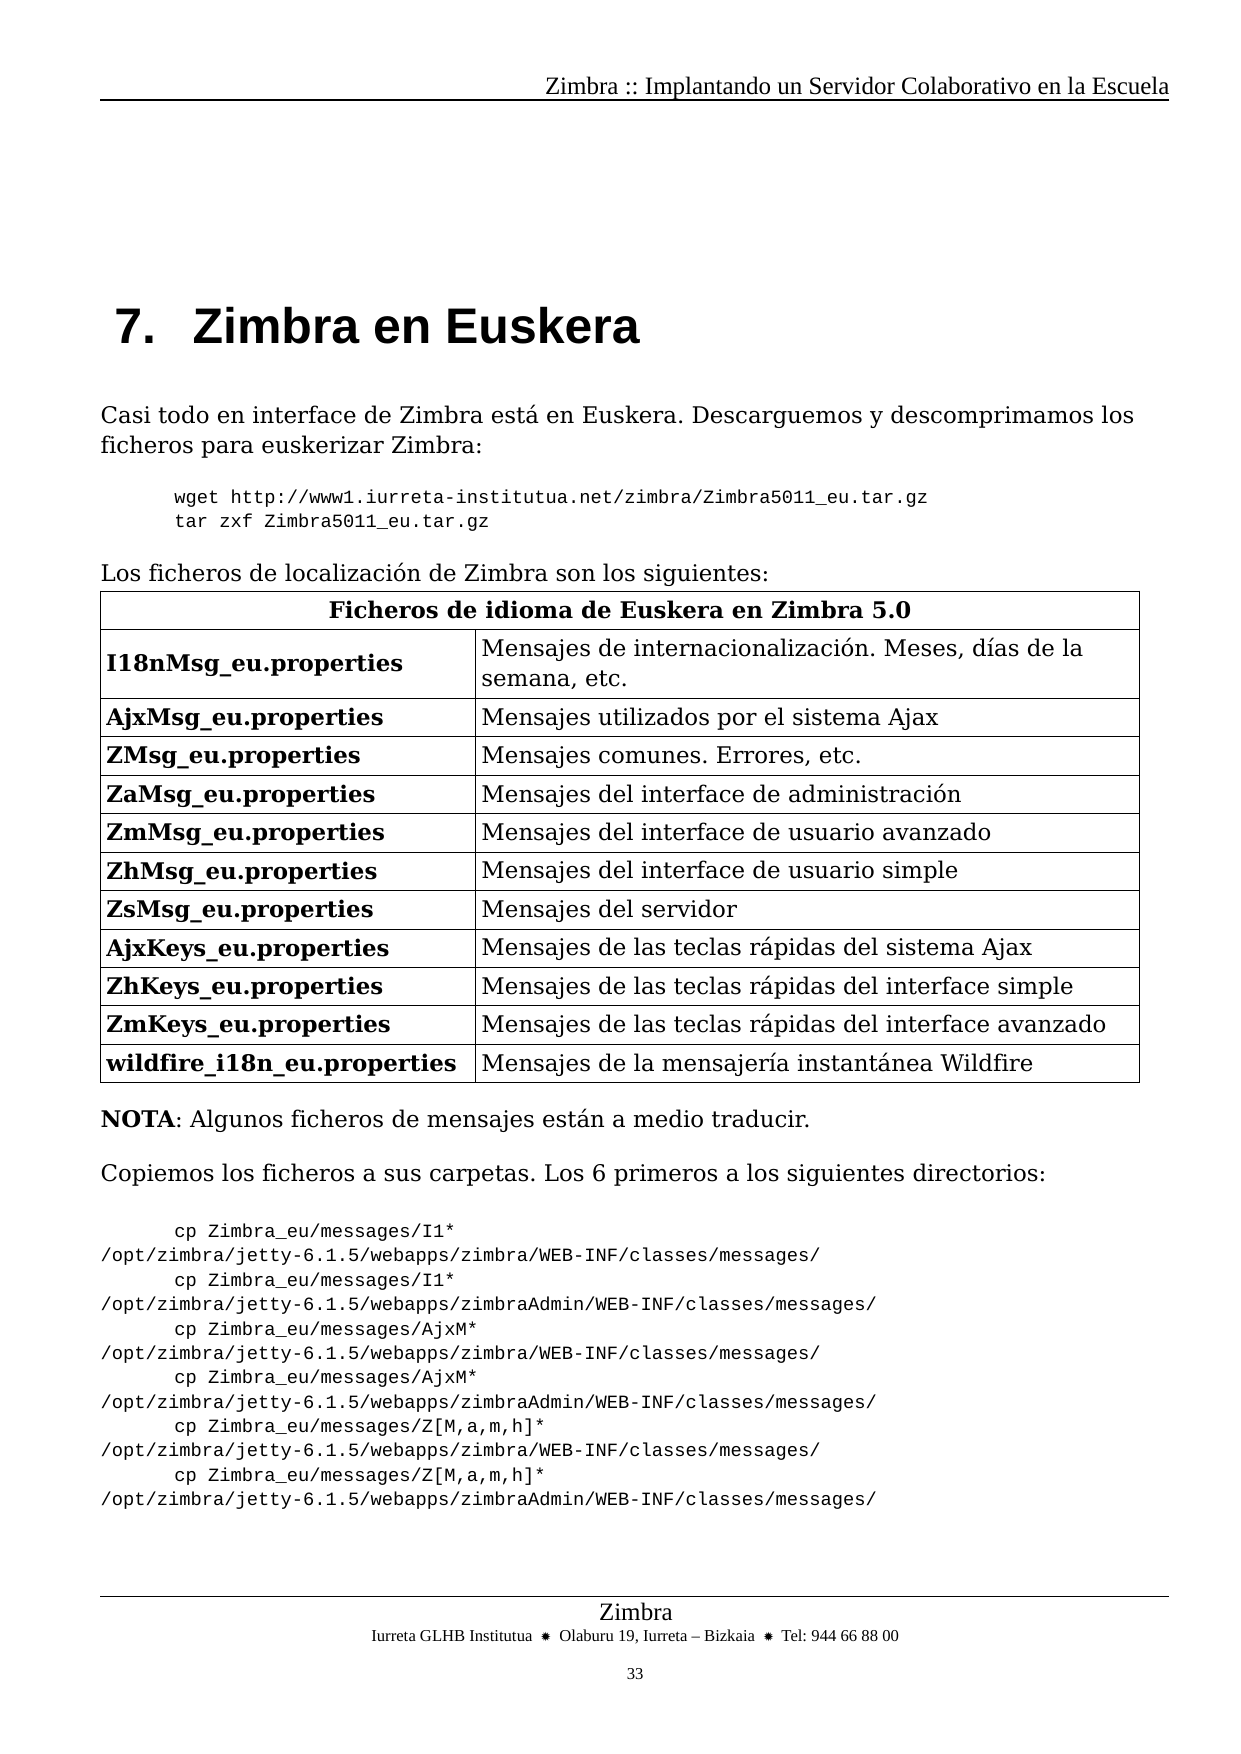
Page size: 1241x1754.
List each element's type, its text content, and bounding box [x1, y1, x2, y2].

table_cell AjxKeys_eu.properties [101, 930, 475, 967]
table_cell Mensajes de internacionalización. Meses, días de la semana, etc. [476, 630, 1139, 698]
table_cell Mensajes utilizados por el sistema Ajax [476, 699, 1139, 736]
table_cell wildfire_i18n_eu.properties [101, 1045, 475, 1082]
table_cell ZMsg_eu.properties [101, 737, 475, 775]
table_cell ZaMsg_eu.properties [101, 776, 475, 813]
table_header Ficheros de idioma de Euskera en Zimbra 5.0 [101, 592, 1139, 629]
text Casi todo en interface de Zimbra está en Euskera. Descarguemos y descomprimamos los ficheros para euskerizar Zimbra: [100, 402, 1169, 459]
text wget http://www1.iurreta-institutua.net/zimbra/Zimbra5011_eu.tar.gz [100, 488, 1169, 509]
table_cell ZmKeys_eu.properties [101, 1006, 475, 1044]
text cp Zimbra_eu/messages/Z[M,a,m,h]* /opt/zimbra/jetty-6.1.5/webapps/zimbraAdmin/WEB-INF/classes/messages/ [100, 1466, 1169, 1511]
text tar zxf Zimbra5011_eu.tar.gz [100, 512, 1169, 533]
subtitle Zimbra en Euskera [100, 296, 1169, 353]
table_cell AjxMsg_eu.properties [101, 699, 475, 736]
table_cell ZhMsg_eu.properties [101, 853, 475, 890]
text cp Zimbra_eu/messages/AjxM* /opt/zimbra/jetty-6.1.5/webapps/zimbra/WEB-INF/classes/messages/ [100, 1319, 1169, 1365]
text NOTA: Algunos ficheros de mensajes están a medio traducir. [100, 1106, 1169, 1133]
table_cell Mensajes del interface de usuario avanzado [476, 814, 1139, 852]
table_cell Mensajes del interface de usuario simple [476, 853, 1139, 890]
table_cell ZhKeys_eu.properties [101, 968, 475, 1005]
table_cell Mensajes de las teclas rápidas del interface avanzado [476, 1006, 1139, 1044]
table_cell Mensajes del servidor [476, 891, 1139, 928]
table_cell I18nMsg_eu.properties [101, 630, 475, 698]
text cp Zimbra_eu/messages/I1* /opt/zimbra/jetty-6.1.5/webapps/zimbra/WEB-INF/classes/messages/ [100, 1222, 1169, 1267]
table_cell ZmMsg_eu.properties [101, 814, 475, 852]
text cp Zimbra_eu/messages/Z[M,a,m,h]* /opt/zimbra/jetty-6.1.5/webapps/zimbra/WEB-INF/classes/messages/ [100, 1417, 1169, 1462]
table_cell Mensajes de las teclas rápidas del sistema Ajax [476, 930, 1139, 967]
table_cell Mensajes de la mensajería instantánea Wildfire [476, 1045, 1139, 1082]
table_cell Mensajes de las teclas rápidas del interface simple [476, 968, 1139, 1005]
table_cell Mensajes del interface de administración [476, 776, 1139, 813]
text Los ficheros de localización de Zimbra son los siguientes: [100, 560, 1169, 587]
table_cell Mensajes comunes. Errores, etc. [476, 737, 1139, 775]
text cp Zimbra_eu/messages/AjxM* /opt/zimbra/jetty-6.1.5/webapps/zimbraAdmin/WEB-INF/classes/messages/ [100, 1368, 1169, 1414]
text cp Zimbra_eu/messages/I1* /opt/zimbra/jetty-6.1.5/webapps/zimbraAdmin/WEB-INF/classes/messages/ [100, 1271, 1169, 1316]
table_cell ZsMsg_eu.properties [101, 891, 475, 928]
text Copiemos los ficheros a sus carpetas. Los 6 primeros a los siguientes directorios: [100, 1161, 1169, 1187]
